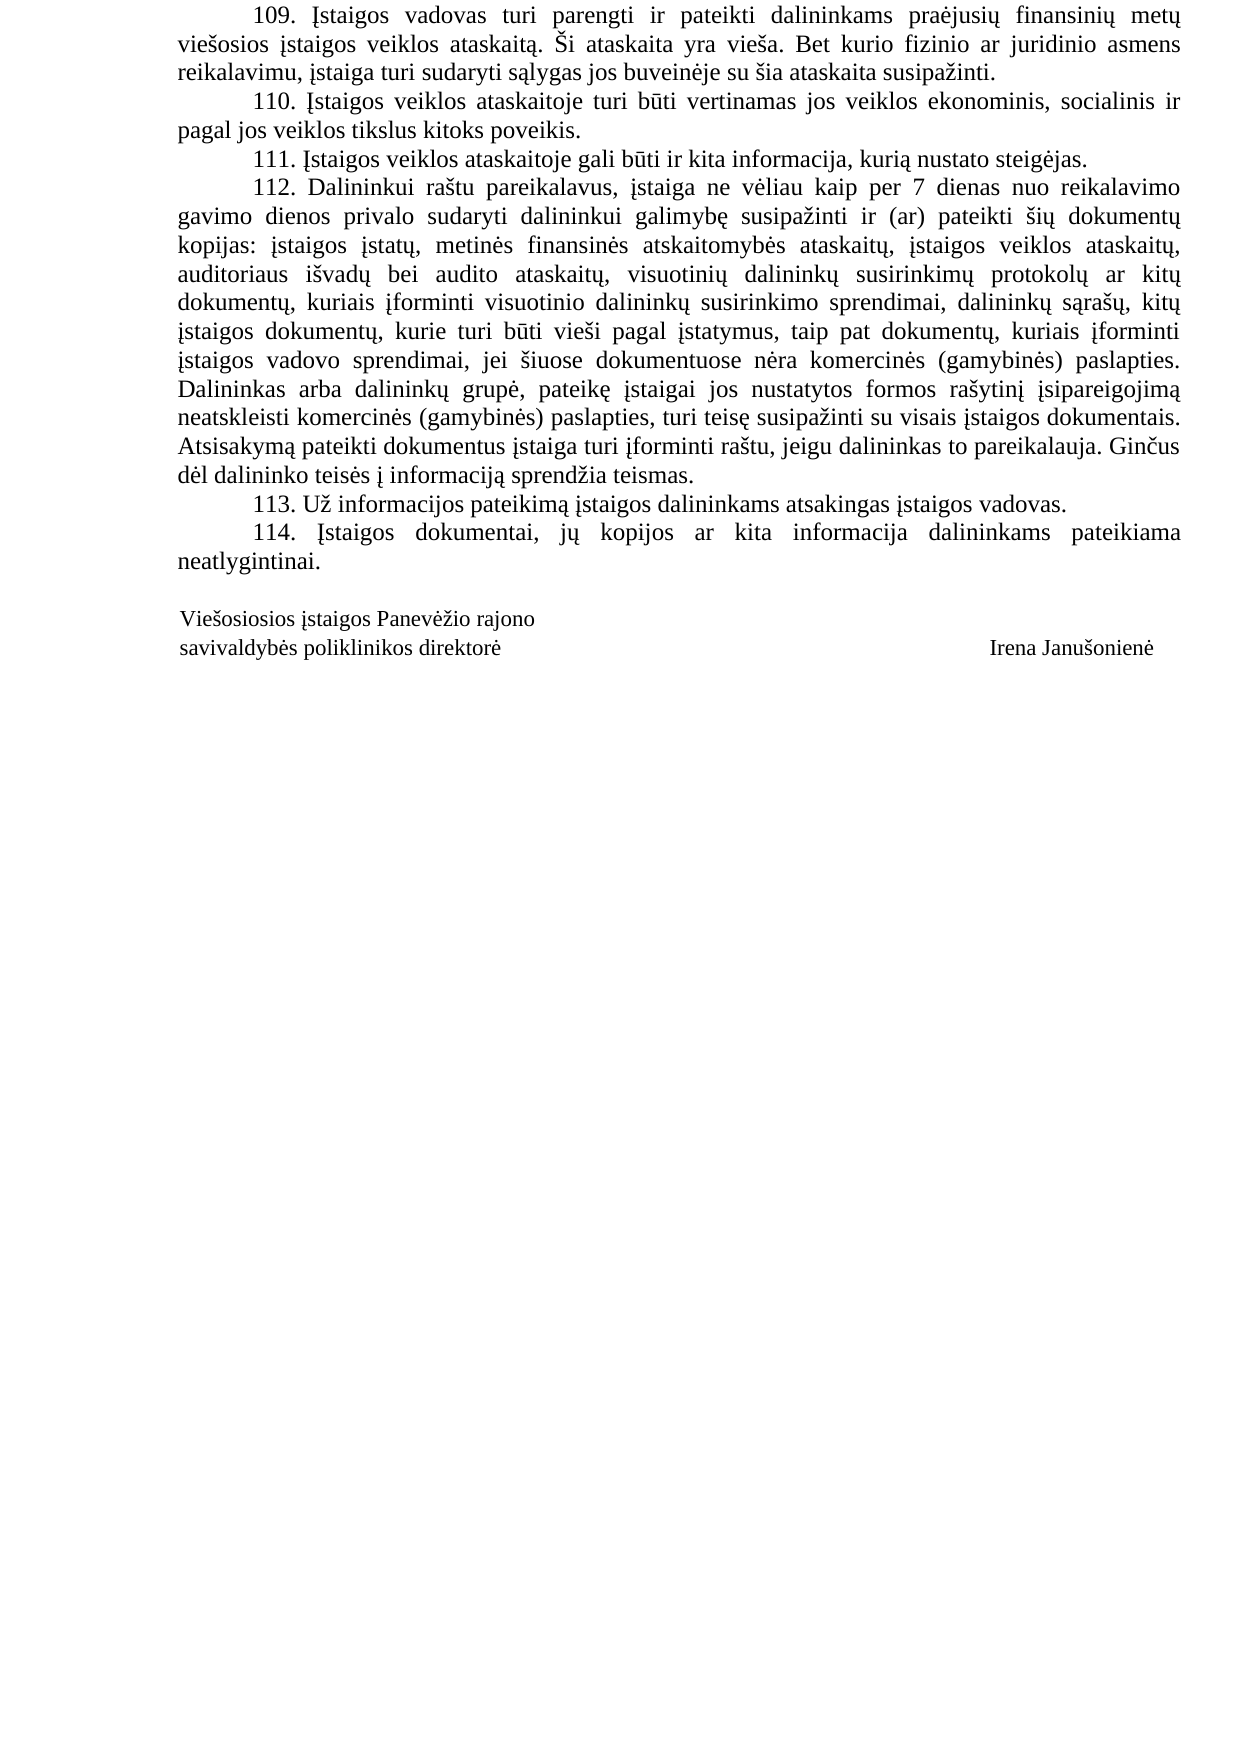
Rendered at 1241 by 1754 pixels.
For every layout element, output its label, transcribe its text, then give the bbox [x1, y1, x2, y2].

text 113. Už informacijos pateikimą įstaigos dalininkams atsakingas įstaigos vadovas. [177, 489, 1181, 517]
text 112. Dalininkui raštu pareikalavus, įstaiga ne vėliau kaip per 7 dienas nuo reikalavimo gavimo dienos privalo sudaryti dalininkui galimybę susipažinti ir (ar) pateikti šių dokumentų kopijas: įstaigos įstatų, metinės finansinės atskaitomybės ataskaitų, įstaigos veiklos ataskaitų, auditoriaus išvadų bei audito ataskaitų, visuotinių dalininkų susirinkimų protokolų ar kitų dokumentų, kuriais įforminti visuotinio dalininkų susirinkimo sprendimai, dalininkų sąrašų, kitų įstaigos dokumentų, kurie turi būti vieši pagal įstatymus, taip pat dokumentų, kuriais įforminti įstaigos vadovo sprendimai, jei šiuose dokumentuose nėra komercinės (gamybinės) paslapties. Dalininkas arba dalininkų grupė, pateikę įstaigai jos nustatytos formos rašytinį įsipareigojimą neatskleisti komercinės (gamybinės) paslapties, turi teisę susipažinti su visais įstaigos dokumentais. Atsisakymą pateikti dokumentus įstaiga turi įforminti raštu, jeigu dalininkas to pareikalauja. Ginčus dėl dalininko teisės į informaciją sprendžia teismas. [177, 172, 1181, 489]
text 110. Įstaigos veiklos ataskaitoje turi būti vertinamas jos veiklos ekonominis, socialinis ir pagal jos veiklos tikslus kitoks poveikis. [177, 86, 1181, 144]
text 109. Įstaigos vadovas turi parengti ir pateikti dalininkams praėjusių finansinių metų viešosios įstaigos veiklos ataskaitą. Ši ataskaita yra vieša. Bet kurio fizinio ar juridinio asmens reikalavimu, įstaiga turi sudaryti sąlygas jos buveinėje su šia ataskaita susipažinti. [177, 0, 1181, 86]
text Viešosiosios įstaigos Panevėžio rajono [179, 604, 1179, 633]
text 114. Įstaigos dokumentai, jų kopijos ar kita informacija dalininkams pateikiama neatlygintinai. [177, 517, 1181, 575]
text savivaldybės poliklinikos direktorė Irena Janušonienė [179, 633, 1179, 662]
text 111. Įstaigos veiklos ataskaitoje gali būti ir kita informacija, kurią nustato steigėjas. [177, 144, 1181, 172]
